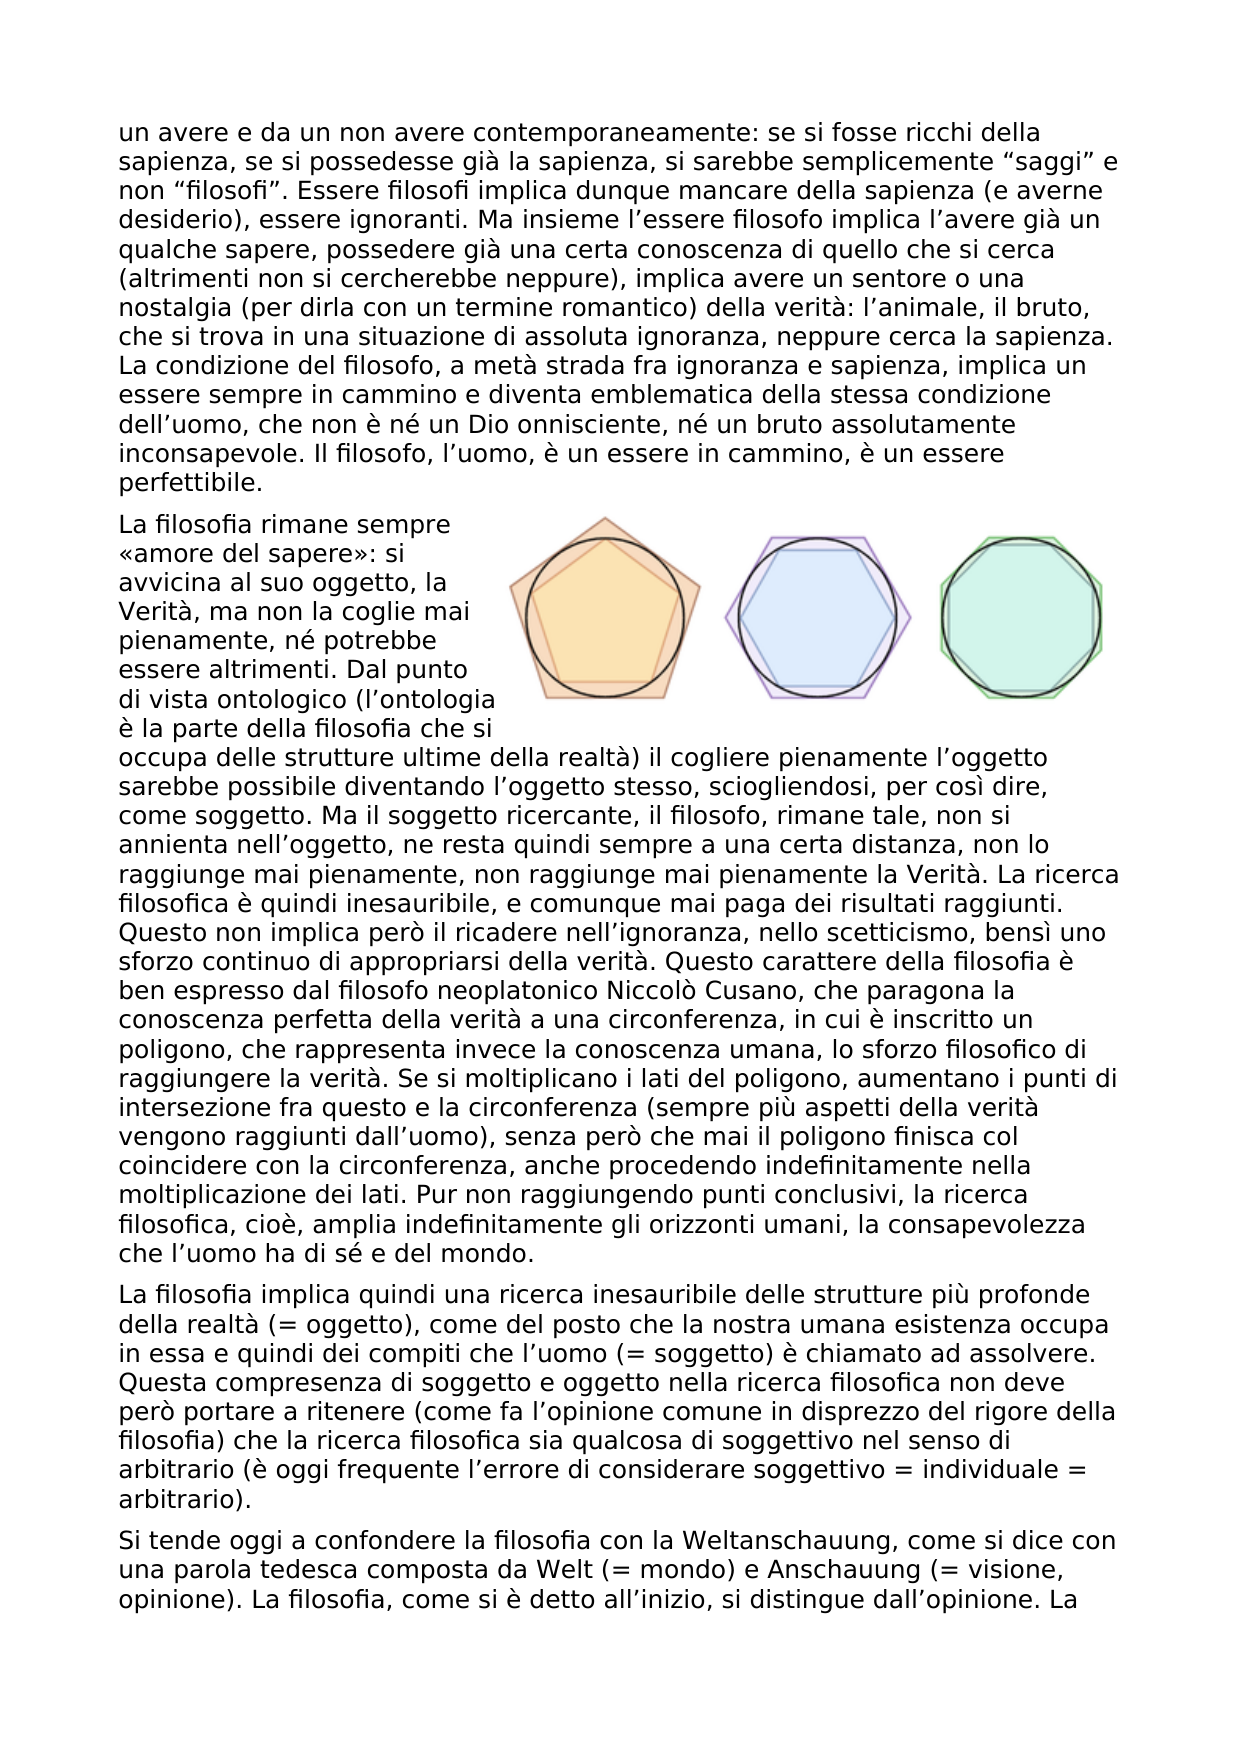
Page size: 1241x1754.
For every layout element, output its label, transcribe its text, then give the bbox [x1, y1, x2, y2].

picture [497, 509, 1123, 721]
text La filosofia implica quindi una ricerca inesauribile delle strutture più profonde della realtà (= oggetto), come del posto che la nostra umana esistenza occupa in essa e quindi dei compiti che l’uomo (= soggetto) è chiamato ad assolvere. Questa compresenza di soggetto e oggetto nella ricerca filosofica non deve però portare a ritenere (come fa l’opinione comune in disprezzo del rigore della filosofia) che la ricerca filosofica sia qualcosa di soggettivo nel senso di arbitrario (è oggi frequente l’errore di considerare soggettivo = individuale = arbitrario). [118, 1281, 1122, 1514]
text La filosofia rimane sempre «amore del sapere»: si avvicina al suo oggetto, la Verità, ma non la coglie mai pienamente, né potrebbe essere altrimenti. Dal punto di vista ontologico (l’ontologia è la parte della filosofia che si occupa delle strutture ultime della realtà) il cogliere pienamente l’oggetto sarebbe possibile diventando l’oggetto stesso, sciogliendosi, per così dire, come soggetto. Ma il soggetto ricercante, il filosofo, rimane tale, non si annienta nell’oggetto, ne resta quindi sempre a una certa distanza, non lo raggiunge mai pienamente, non raggiunge mai pienamente la Verità. La ricerca filosofica è quindi inesauribile, e comunque mai paga dei risultati raggiunti. Questo non implica però il ricadere nell’ignoranza, nello scetticismo, bensì uno sforzo continuo di appropriarsi della verità. Questo carattere della filosofia è ben espresso dal filosofo neoplatonico Niccolò Cusano, che paragona la conoscenza perfetta della verità a una circonferenza, in cui è inscritto un poligono, che rappresenta invece la conoscenza umana, lo sforzo filosofico di raggiungere la verità. Se si moltiplicano i lati del poligono, aumentano i punti di intersezione fra questo e la circonferenza (sempre più aspetti della verità vengono raggiunti dall’uomo), senza però che mai il poligono finisca col coincidere con la circonferenza, anche procedendo indefinitamente nella moltiplicazione dei lati. Pur non raggiungendo punti conclusivi, la ricerca filosofica, cioè, amplia indefinitamente gli orizzonti umani, la consapevolezza che l’uomo ha di sé e del mondo. [118, 510, 1122, 1268]
text Si tende oggi a confondere la filosofia con la Weltanschauung, come si dice con una parola tedesca composta da Welt (= mondo) e Anschauung (= visione, opinione). La filosofia, come si è detto all’inizio, si distingue dall’opinione. La [118, 1526, 1122, 1614]
text un avere e da un non avere contemporaneamente: se si fosse ricchi della sapienza, se si possedesse già la sapienza, si sarebbe semplicemente “saggi” e non “filosofi”. Essere filosofi implica dunque mancare della sapienza (e averne desiderio), essere ignoranti. Ma insieme l’essere filosofo implica l’avere già un qualche sapere, possedere già una certa conoscenza di quello che si cerca (altrimenti non si cercherebbe neppure), implica avere un sentore o una nostalgia (per dirla con un termine romantico) della verità: l’animale, il bruto, che si trova in una situazione di assoluta ignoranza, neppure cerca la sapienza. La condizione del filosofo, a metà strada fra ignoranza e sapienza, implica un essere sempre in cammino e diventa emblematica della stessa condizione dell’uomo, che non è né un Dio onnisciente, né un bruto assolutamente inconsapevole. Il filosofo, l’uomo, è un essere in cammino, è un essere perfettibile. [118, 118, 1122, 497]
